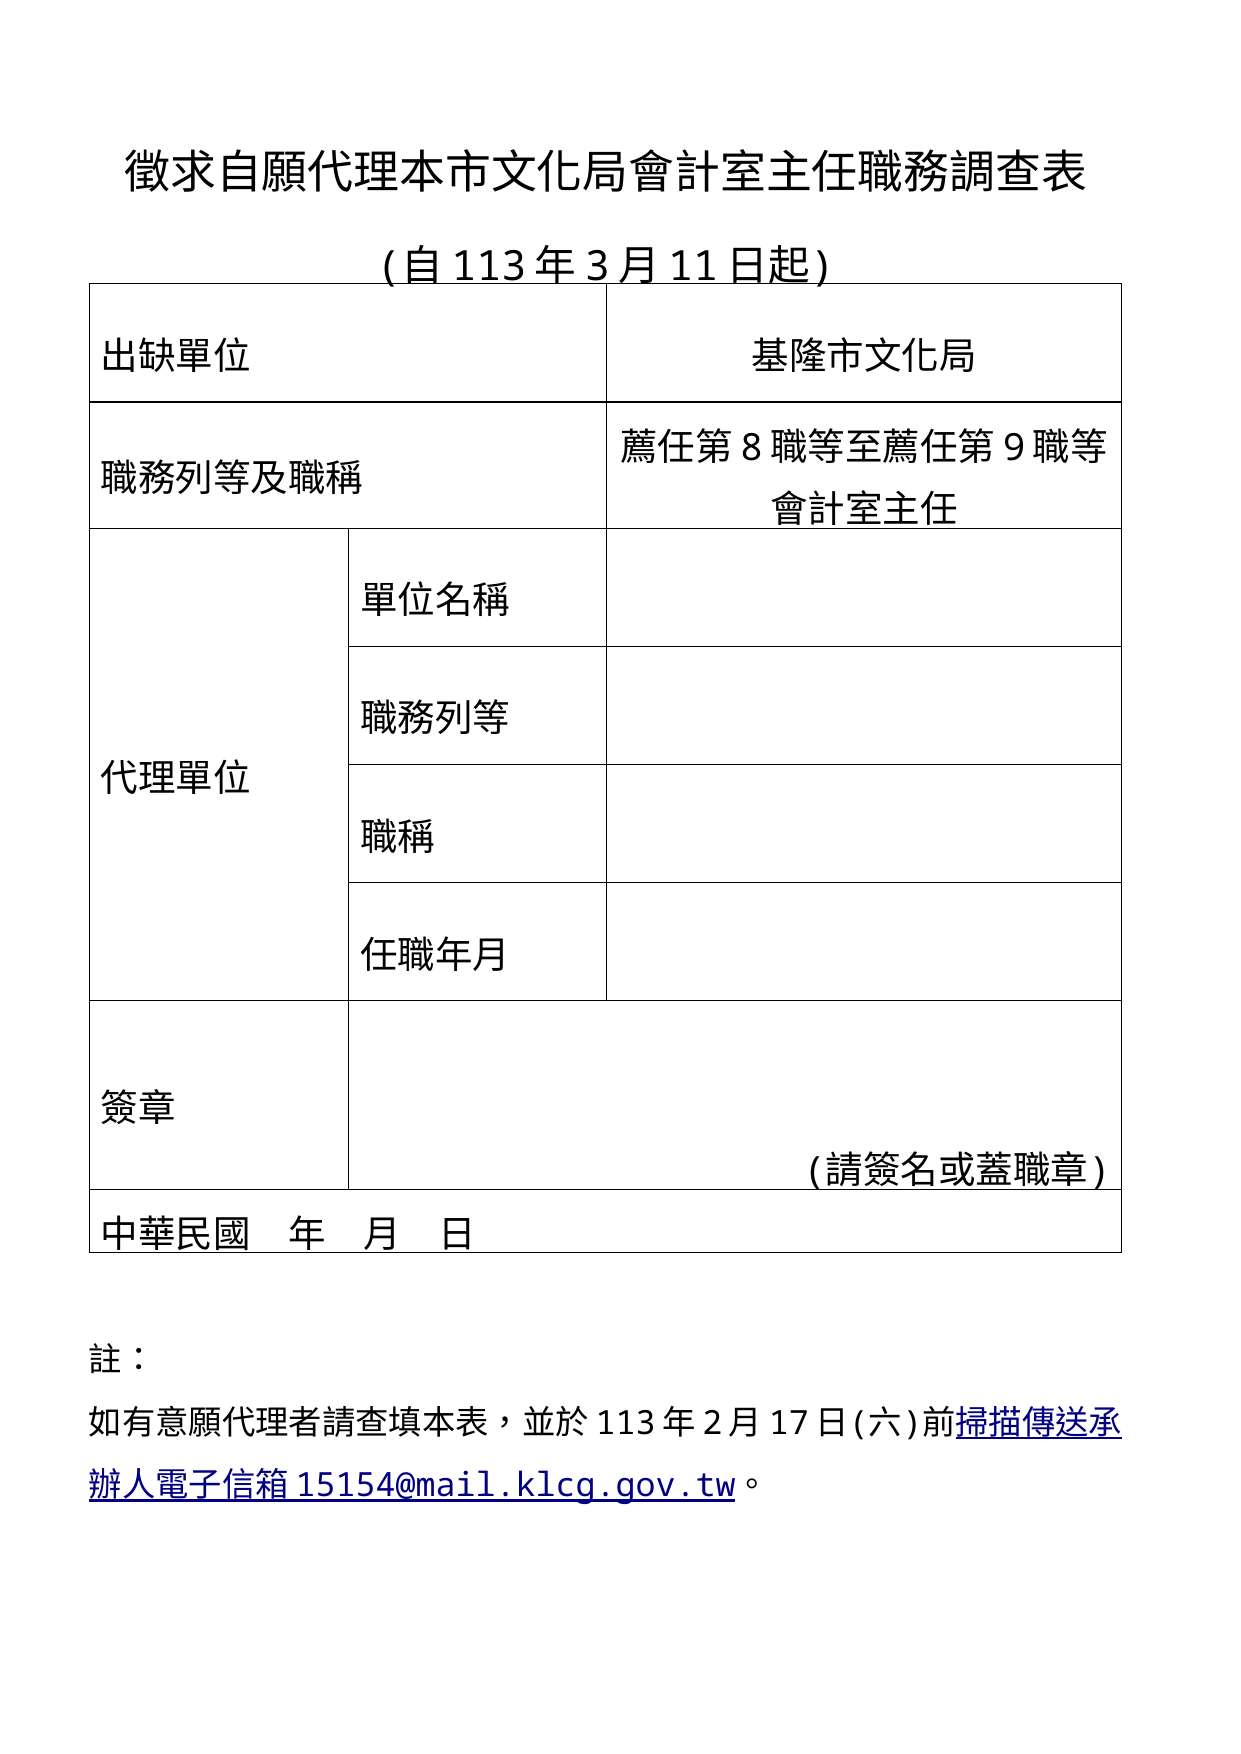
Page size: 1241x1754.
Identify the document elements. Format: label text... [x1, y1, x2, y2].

table_cell 簽章 [90, 1001, 348, 1188]
table_cell (請簽名或蓋職章) [349, 1001, 1121, 1188]
table_cell [607, 529, 1121, 646]
table_cell [607, 883, 1121, 1000]
table_cell 中華民國 年 月 日 [90, 1190, 1121, 1252]
text (自113年3月11日起) [89, 221, 1122, 283]
table_header 基隆市文化局 [607, 284, 1121, 401]
table_cell 職務列等 [349, 647, 606, 764]
table_cell [607, 765, 1121, 882]
text 如有意願代理者請查填本表，並於113年2月17日(六)前掃描傳送承辦人電子信箱15154@mail.klcg.gov.tw。 [89, 1378, 1122, 1503]
table_cell 職稱 [349, 765, 606, 882]
table_cell 單位名稱 [349, 529, 606, 646]
text 徵求自願代理本市文化局會計室主任職務調查表 [89, 96, 1122, 221]
table_cell 代理單位 [90, 529, 348, 1000]
table_cell 職務列等及職稱 [90, 403, 606, 527]
text 註： [89, 1316, 1122, 1378]
table_cell [607, 647, 1121, 764]
table_cell 任職年月 [349, 883, 606, 1000]
table_header 出缺單位 [90, 284, 606, 401]
table_cell 薦任第8職等至薦任第9職等 會計室主任 [607, 403, 1121, 527]
